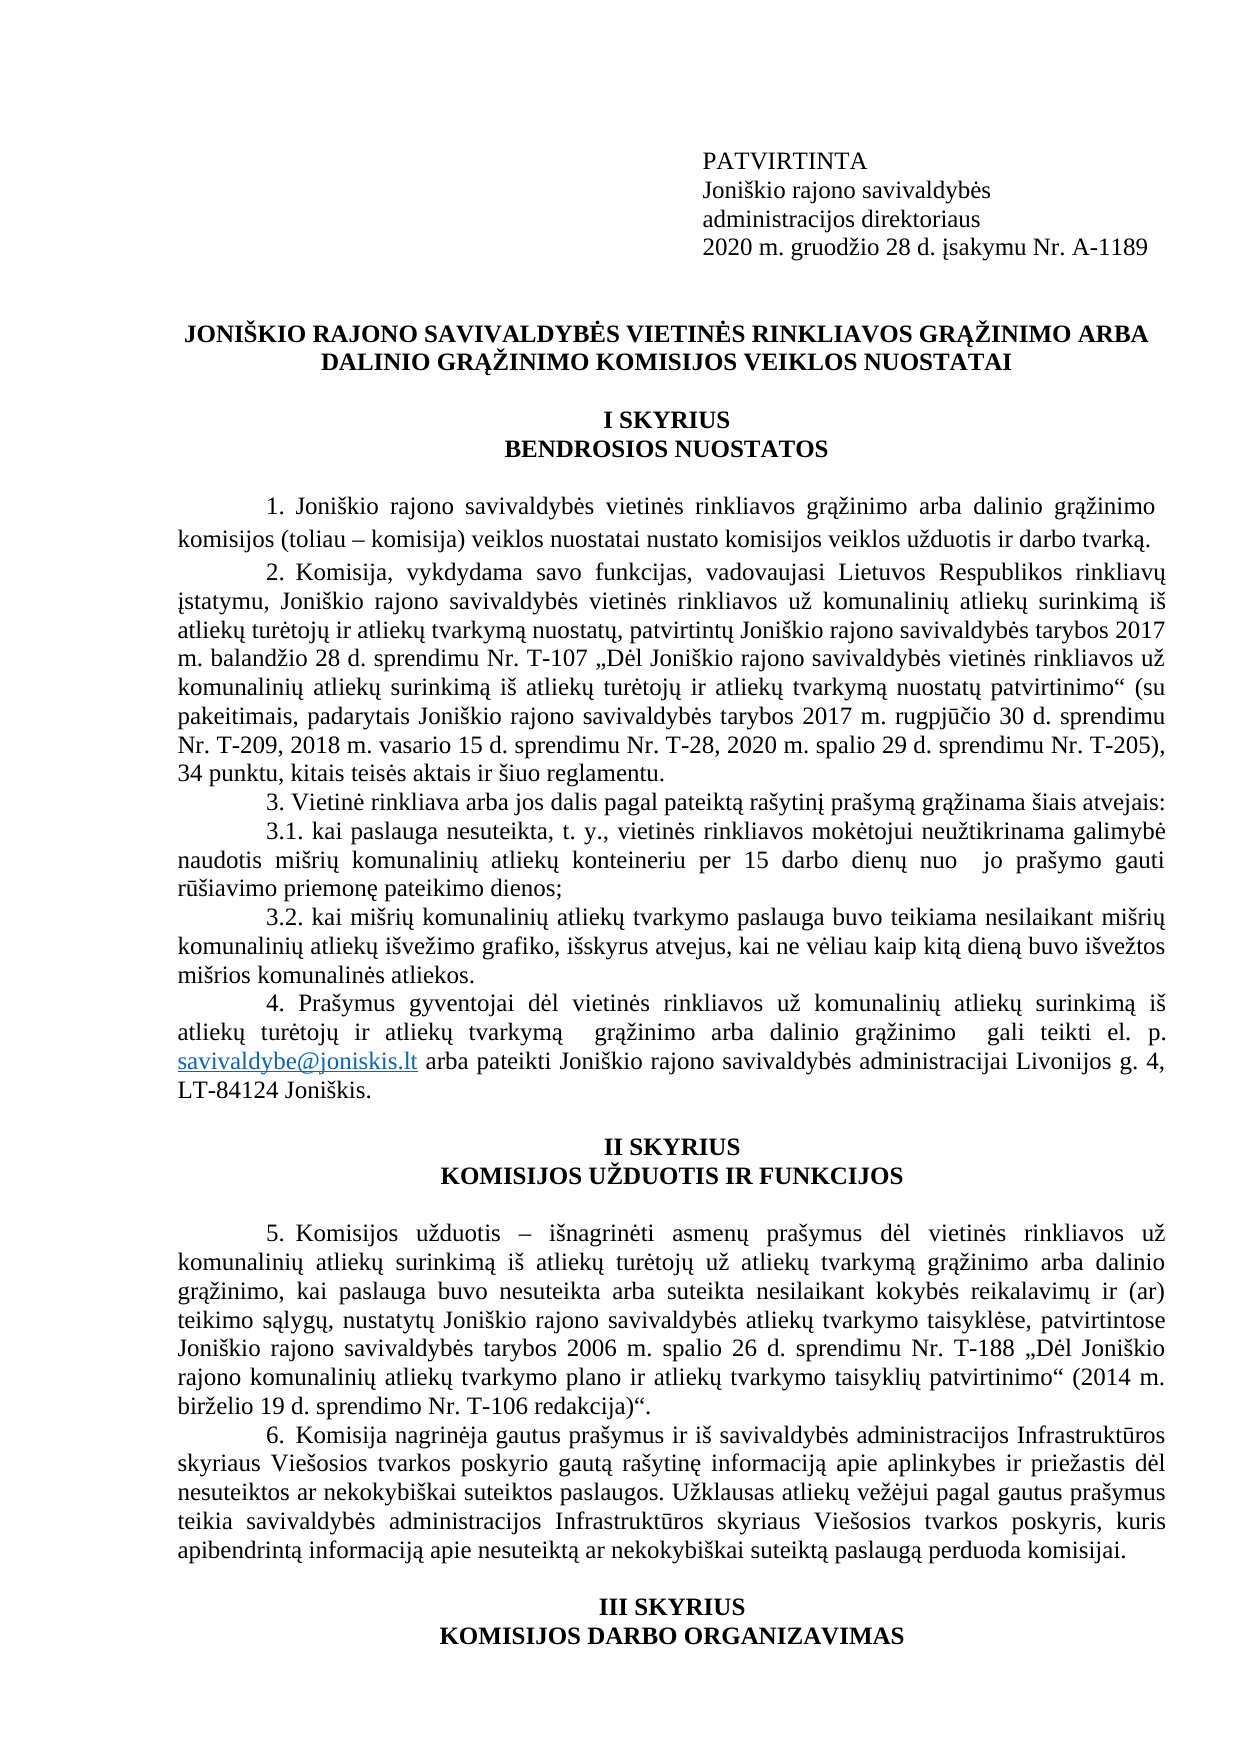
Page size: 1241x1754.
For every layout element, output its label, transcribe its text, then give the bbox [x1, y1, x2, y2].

text I SKYRIUS [177, 405, 1156, 434]
text Joniškio rajono savivaldybės [177, 175, 1167, 204]
text 2020 m. gruodžio 28 d. įsakymu Nr. A-1189 [177, 232, 1167, 261]
text II SKYRIUS [177, 1132, 1167, 1161]
text BENDROSIOS NUOSTATOS [177, 434, 1156, 462]
text KOMISIJOS DARBO ORGANIZAVIMAS [177, 1621, 1167, 1650]
text 3.1. kai paslauga nesuteikta, t. y., vietinės rinkliavos mokėtojui neužtikrinama galimybė naudotis mišrių komunalinių atliekų konteineriu per 15 darbo dienų nuo jo prašymo gauti rūšiavimo priemonę pateikimo dienos; [177, 816, 1167, 902]
text PATVIRTINTA [177, 146, 1167, 175]
text 4. Prašymus gyventojai dėl vietinės rinkliavos už komunalinių atliekų surinkimą iš atliekų turėtojų ir atliekų tvarkymą grąžinimo arba dalinio grąžinimo gali teikti el. p. savivaldybe@joniskis.lt arba pateikti Joniškio rajono savivaldybės administracijai Livonijos g. 4, LT-84124 Joniškis. [177, 988, 1167, 1103]
text 3. Vietinė rinkliava arba jos dalis pagal pateiktą rašytinį prašymą grąžinama šiais atvejais: [177, 787, 1167, 816]
text 2. Komisija, vykdydama savo funkcijas, vadovaujasi Lietuvos Respublikos rinkliavų įstatymu, Joniškio rajono savivaldybės vietinės rinkliavos už komunalinių atliekų surinkimą iš atliekų turėtojų ir atliekų tvarkymą nuostatų, patvirtintų Joniškio rajono savivaldybės tarybos 2017 m. balandžio 28 d. sprendimu Nr. T-107 „Dėl Joniškio rajono savivaldybės vietinės rinkliavos už komunalinių atliekų surinkimą iš atliekų turėtojų ir atliekų tvarkymą nuostatų patvirtinimo“ (su pakeitimais, padarytais Joniškio rajono savivaldybės tarybos 2017 m. rugpjūčio 30 d. sprendimu Nr. T-209, 2018 m. vasario 15 d. sprendimu Nr. T-28, 2020 m. spalio 29 d. sprendimu Nr. T-205), 34 punktu, kitais teisės aktais ir šiuo reglamentu. [177, 557, 1167, 787]
text 1. Joniškio rajono savivaldybės vietinės rinkliavos grąžinimo arba dalinio grąžinimo komisijos (toliau – komisija) veiklos nuostatai nustato komisijos veiklos užduotis ir darbo tvarką. [177, 491, 1156, 553]
text administracijos direktoriaus [177, 204, 1167, 232]
text III SKYRIUS [177, 1592, 1167, 1621]
text 3.2. kai mišrių komunalinių atliekų tvarkymo paslauga buvo teikiama nesilaikant mišrių komunalinių atliekų išvežimo grafiko, išskyrus atvejus, kai ne vėliau kaip kitą dieną buvo išvežtos mišrios komunalinės atliekos. [177, 902, 1167, 988]
text 6. Komisija nagrinėja gautus prašymus ir iš savivaldybės administracijos Infrastruktūros skyriaus Viešosios tvarkos poskyrio gautą rašytinę informaciją apie aplinkybes ir priežastis dėl nesuteiktos ar nekokybiškai suteiktos paslaugos. Užklausas atliekų vežėjui pagal gautus prašymus teikia savivaldybės administracijos Infrastruktūros skyriaus Viešosios tvarkos poskyris, kuris apibendrintą informaciją apie nesuteiktą ar nekokybiškai suteiktą paslaugą perduoda komisijai. [177, 1420, 1167, 1563]
text 5. Komisijos užduotis – išnagrinėti asmenų prašymus dėl vietinės rinkliavos už komunalinių atliekų surinkimą iš atliekų turėtojų už atliekų tvarkymą grąžinimo arba dalinio grąžinimo, kai paslauga buvo nesuteikta arba suteikta nesilaikant kokybės reikalavimų ir (ar) teikimo sąlygų, nustatytų Joniškio rajono savivaldybės atliekų tvarkymo taisyklėse, patvirtintose Joniškio rajono savivaldybės tarybos 2006 m. spalio 26 d. sprendimu Nr. T-188 „Dėl Joniškio rajono komunalinių atliekų tvarkymo plano ir atliekų tvarkymo taisyklių patvirtinimo“ (2014 m. birželio 19 d. sprendimo Nr. T-106 redakcija)“. [177, 1218, 1167, 1420]
text KOMISIJOS UŽDUOTIS IR FUNKCIJOS [177, 1161, 1167, 1190]
text JONIŠKIO RAJONO SAVIVALDYBĖS VIETINĖS RINKLIAVOS GRĄŽINIMO ARBA DALINIO GRĄŽINIMO KOMISIJOS VEIKLOS NUOSTATAI [177, 319, 1156, 376]
